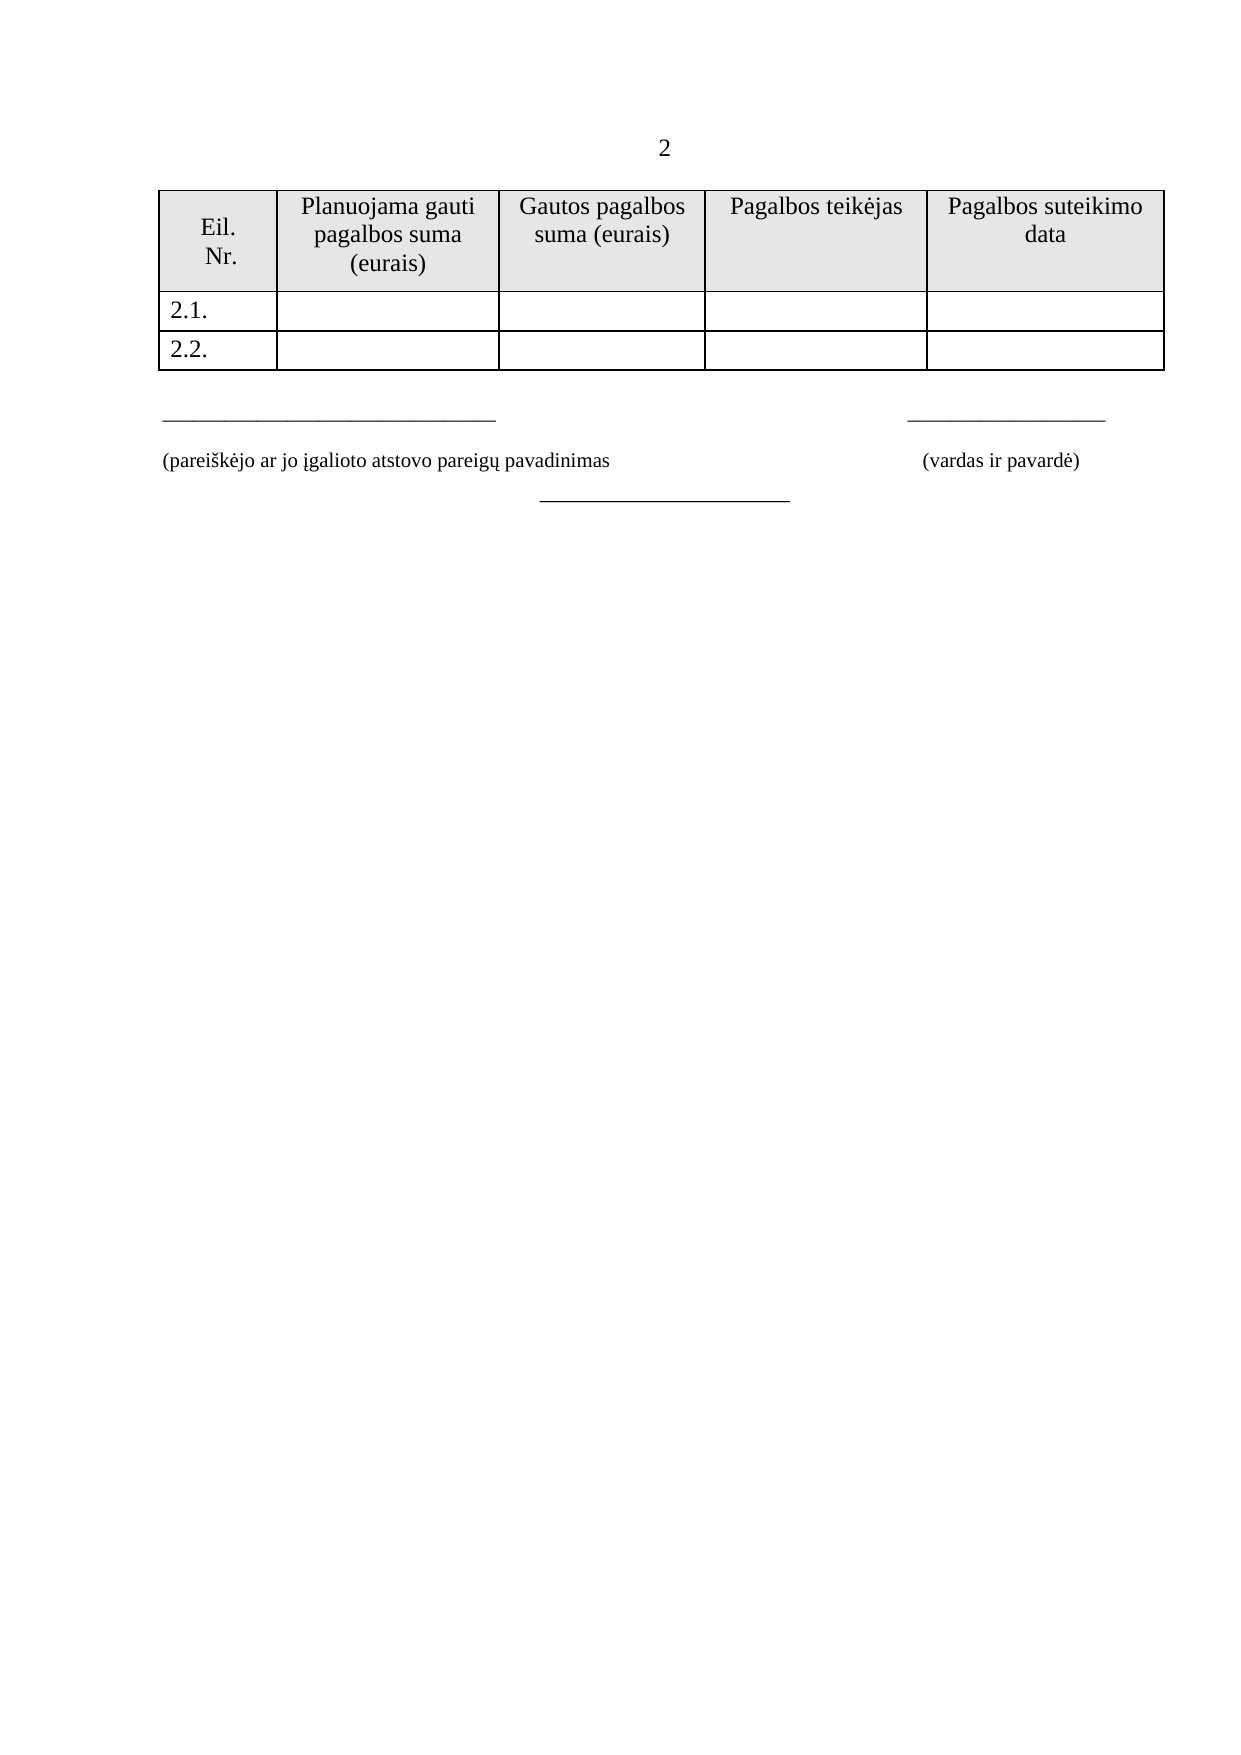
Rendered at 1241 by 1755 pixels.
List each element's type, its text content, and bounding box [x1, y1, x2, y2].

table_cell [278, 332, 498, 369]
table_cell Planuojama gauti pagalbos suma (eurais) [278, 191, 498, 291]
table_cell [706, 292, 926, 330]
table_cell 2.2. [160, 332, 276, 369]
text (pareiškėjo ar jo įgalioto atstovo pareigų pavadinimas (vardas ir pavardė) [162, 448, 1167, 472]
table_cell Pagalbos suteikimo data [928, 191, 1163, 291]
table_cell 2.1. [160, 292, 276, 330]
table_cell [500, 292, 704, 330]
table_cell [278, 292, 498, 330]
table_cell [500, 332, 704, 369]
table_cell [706, 332, 926, 369]
table_cell [928, 292, 1163, 330]
table_cell Eil. Nr. [160, 191, 276, 291]
text ________________________________ ___________________ [162, 400, 1167, 424]
text ____________________ [162, 476, 1167, 505]
table_cell [928, 332, 1163, 369]
table_cell Pagalbos teikėjas [706, 191, 926, 291]
table_cell Gautos pagalbos suma (eurais) [500, 191, 704, 291]
